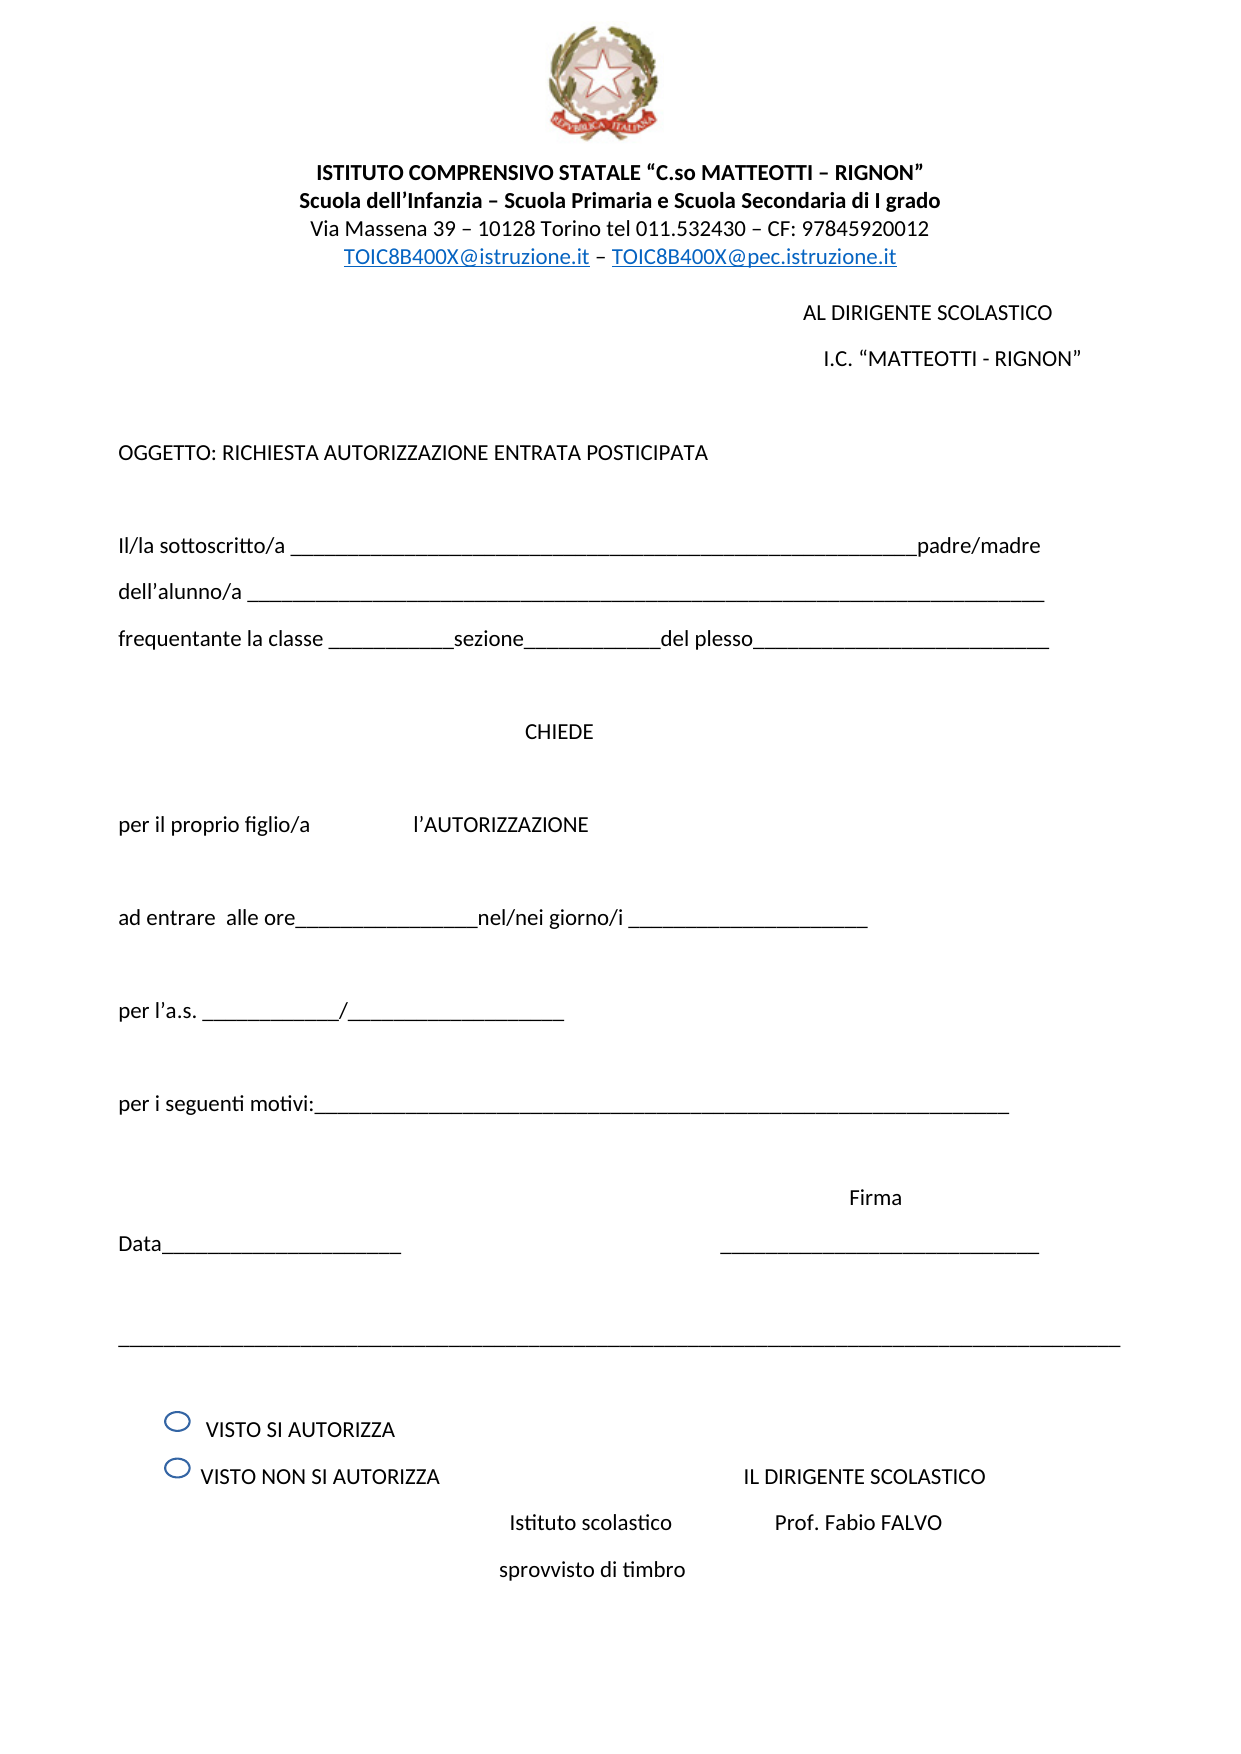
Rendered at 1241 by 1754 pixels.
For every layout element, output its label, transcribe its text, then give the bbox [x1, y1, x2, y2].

text VISTO NON SI AUTORIZZA IL DIRIGENTE SCOLASTICO [118, 1462, 1122, 1490]
text I.C. “MATTEOTTI - RIGNON” [118, 344, 1122, 372]
text Istituto scolastico Prof. Fabio FALVO [118, 1508, 1122, 1537]
text frequentante la classe ___________sezione____________del plesso__________________________ [118, 624, 1122, 652]
text OGGETTO: RICHIESTA AUTORIZZAZIONE ENTRATA POSTICIPATA [118, 438, 1122, 466]
text Data_____________________ ____________________________ [118, 1229, 1122, 1257]
text AL DIRIGENTE SCOLASTICO [118, 298, 1122, 326]
text Firma [118, 1183, 1122, 1211]
text per il proprio figlio/a l’AUTORIZZAZIONE [118, 810, 1122, 838]
text CHIEDE [118, 717, 1122, 745]
text ________________________________________________________________________________________ [118, 1322, 1122, 1350]
text ad entrare alle ore________________nel/nei giorno/i _____________________ [118, 903, 1122, 931]
text per l’a.s. ____________/___________________ [118, 996, 1122, 1024]
text Il/la sottoscritto/a _______________________________________________________padre/madre [118, 531, 1122, 559]
text per i seguenti motivi:_____________________________________________________________ [118, 1089, 1122, 1117]
text dell’alunno/a ______________________________________________________________________ [118, 577, 1122, 605]
text VISTO SI AUTORIZZA [118, 1415, 1122, 1443]
text sprovvisto di timbro [118, 1555, 1122, 1583]
